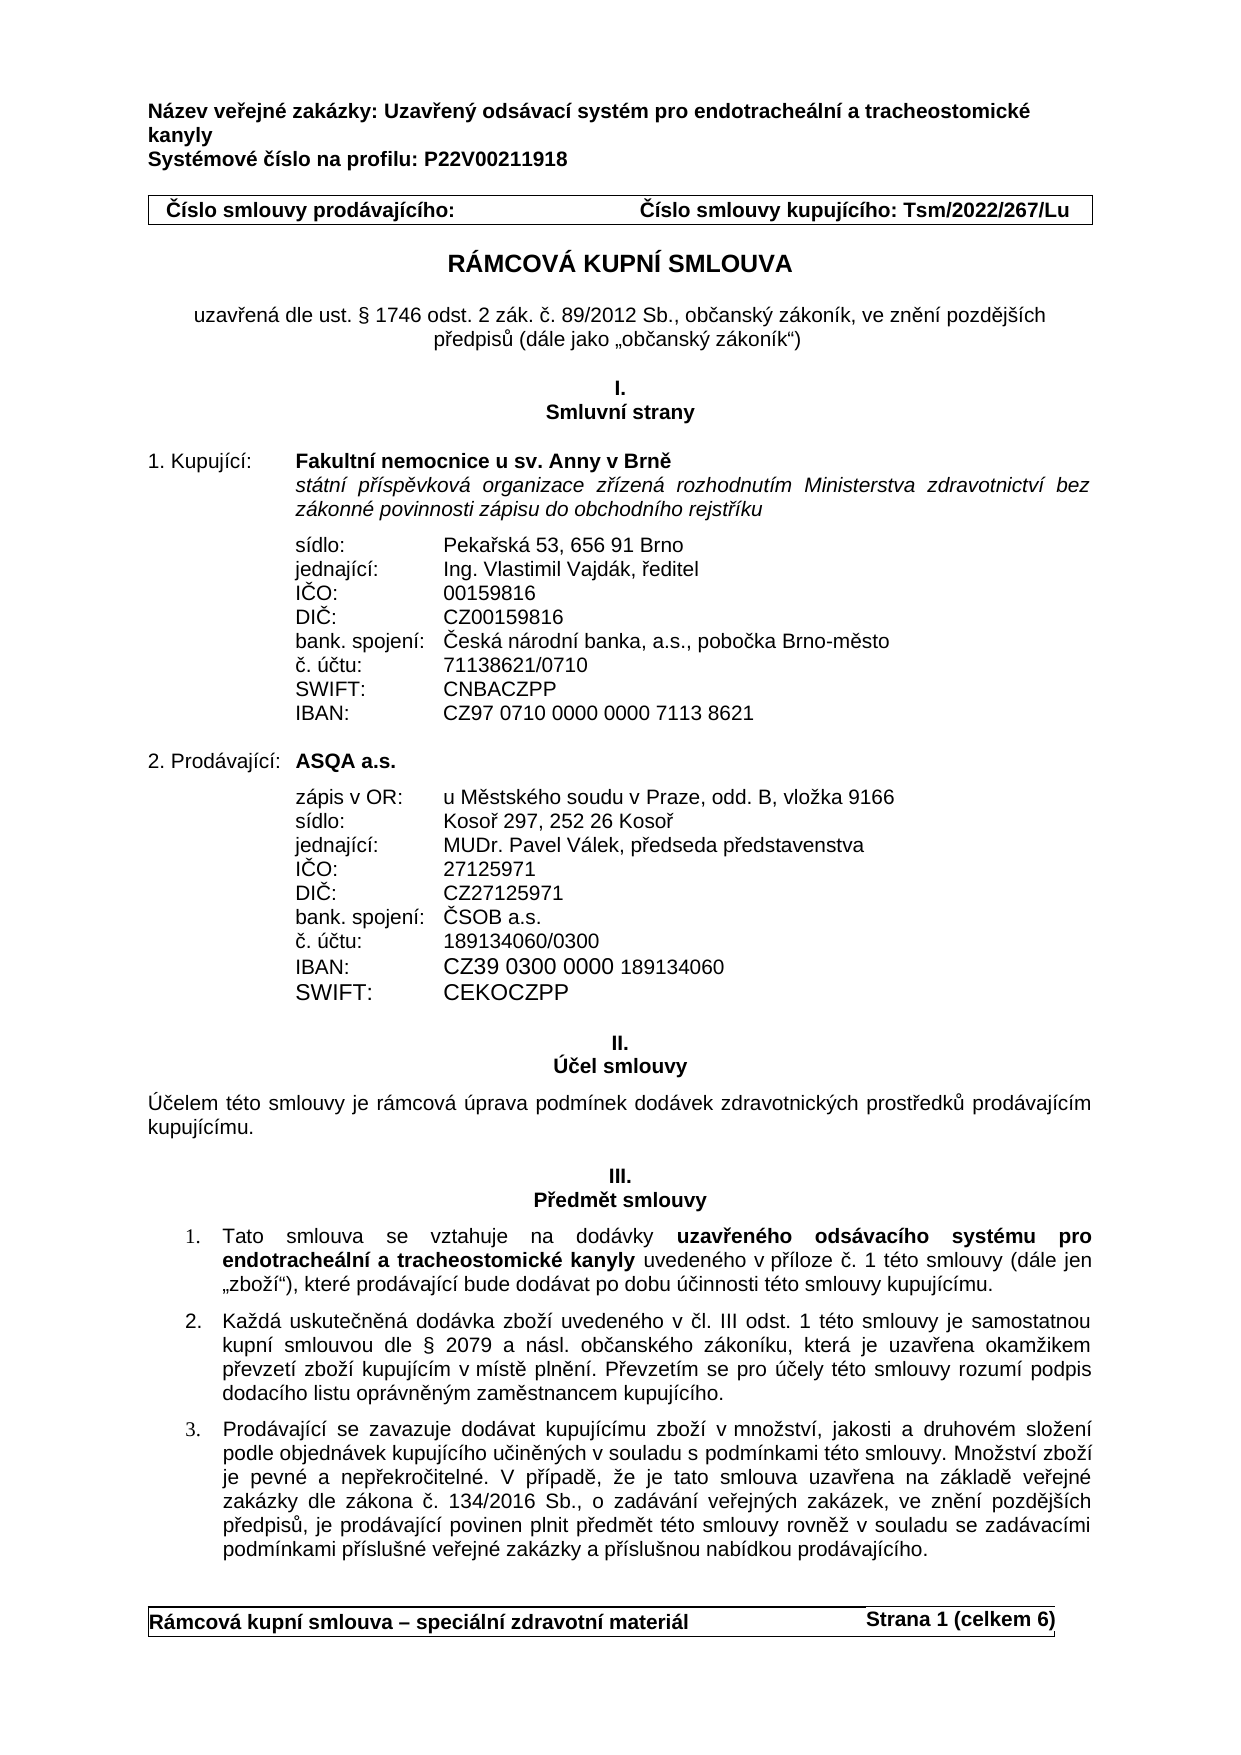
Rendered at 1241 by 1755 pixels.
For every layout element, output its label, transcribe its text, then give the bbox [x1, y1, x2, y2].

text č. účtu: 189134060/0300 [221, 929, 1093, 953]
text SWIFT: CNBACZPP [221, 677, 1093, 701]
text IČO: 00159816 [221, 581, 1093, 605]
text zápis v OR: u Městského soudu v Praze, odd. B, vložka 9166 [222, 785, 1093, 809]
text DIČ: CZ27125971 [221, 881, 1093, 905]
text státní příspěvková organizace zřízená rozhodnutím Ministerstva zdravotnictví bez zákonné povinnosti zápisu do obchodního rejstříku [295, 472, 1093, 520]
text SWIFT: CEKOCZPP [221, 979, 1093, 1005]
text II. [148, 1030, 1093, 1054]
text 1. Kupující: Fakultní nemocnice u sv. Anny v Brně [148, 448, 1093, 472]
text jednající: Ing. Vlastimil Vajdák, ředitel [221, 557, 1093, 581]
text sídlo: Pekařská 53, 656 91 Brno [221, 533, 1093, 557]
text sídlo: Kosoř 297, 252 26 Kosoř [221, 809, 1093, 833]
text IBAN: CZ97 0710 0000 0000 7113 8621 [221, 701, 1093, 724]
text Účelem této smlouvy je rámcová úprava podmínek dodávek zdravotnických prostředků prodávajícím kupujícímu. [148, 1091, 1093, 1139]
text č. účtu: 71138621/0710 [221, 653, 1093, 677]
text I. [148, 376, 1093, 399]
text RÁMCOVÁ KUPNÍ SMLOUVA [148, 249, 1093, 278]
text Smluvní strany [148, 399, 1093, 423]
text bank. spojení: Česká národní banka, a.s., pobočka Brno-město [221, 629, 1093, 653]
text IBAN: CZ39 0300 0000 189134060 [221, 953, 1093, 979]
text 2. Prodávající: ASQA a.s. [148, 748, 1093, 772]
list Tato smlouva se vztahuje na dodávky uzavřeného odsávacího systému pro endotracheální a tracheostomické kanyly uvedeného v příloze č. 1 této smlouvy (dále jen „zboží“), které prodávající bude dodávat po dobu účinnosti této smlouvy kupujícímu. [185, 1224, 1093, 1296]
subtitle Předmět smlouvy [148, 1188, 1093, 1212]
list Každá uskutečněná dodávka zboží uvedeného v čl. III odst. 1 této smlouvy je samostatnou kupní smlouvou dle § 2079 a násl. občanského zákoníku, která je uzavřena okamžikem převzetí zboží kupujícím v místě plnění. Převzetím se pro účely této smlouvy rozumí podpis dodacího listu oprávněným zaměstnancem kupujícího. [185, 1309, 1093, 1404]
text uzavřená dle ust. § 1746 odst. 2 zák. č. 89/2012 Sb., občanský zákoník, ve znění pozdějších předpisů (dále jako „občanský zákoník“) [148, 303, 1093, 351]
text III. [148, 1164, 1093, 1188]
text IČO: 27125971 [221, 857, 1093, 881]
text jednající: MUDr. Pavel Válek, předseda představenstva [221, 833, 1093, 857]
text bank. spojení: ČSOB a.s. [221, 905, 1093, 929]
text Účel smlouvy [148, 1054, 1093, 1078]
text DIČ: CZ00159816 [221, 605, 1093, 629]
list Prodávající se zavazuje dodávat kupujícímu zboží v množství, jakosti a druhovém složení podle objednávek kupujícího učiněných v souladu s podmínkami této smlouvy. Množství zboží je pevné a nepřekročitelné. V případě, že je tato smlouva uzavřena na základě veřejné zakázky dle zákona č. 134/2016 Sb., o zadávání veřejných zakázek, ve znění pozdějších předpisů, je prodávající povinen plnit předmět této smlouvy rovněž v souladu se zadávacími podmínkami příslušné veřejné zakázky a příslušnou nabídkou prodávajícího. [185, 1417, 1093, 1561]
